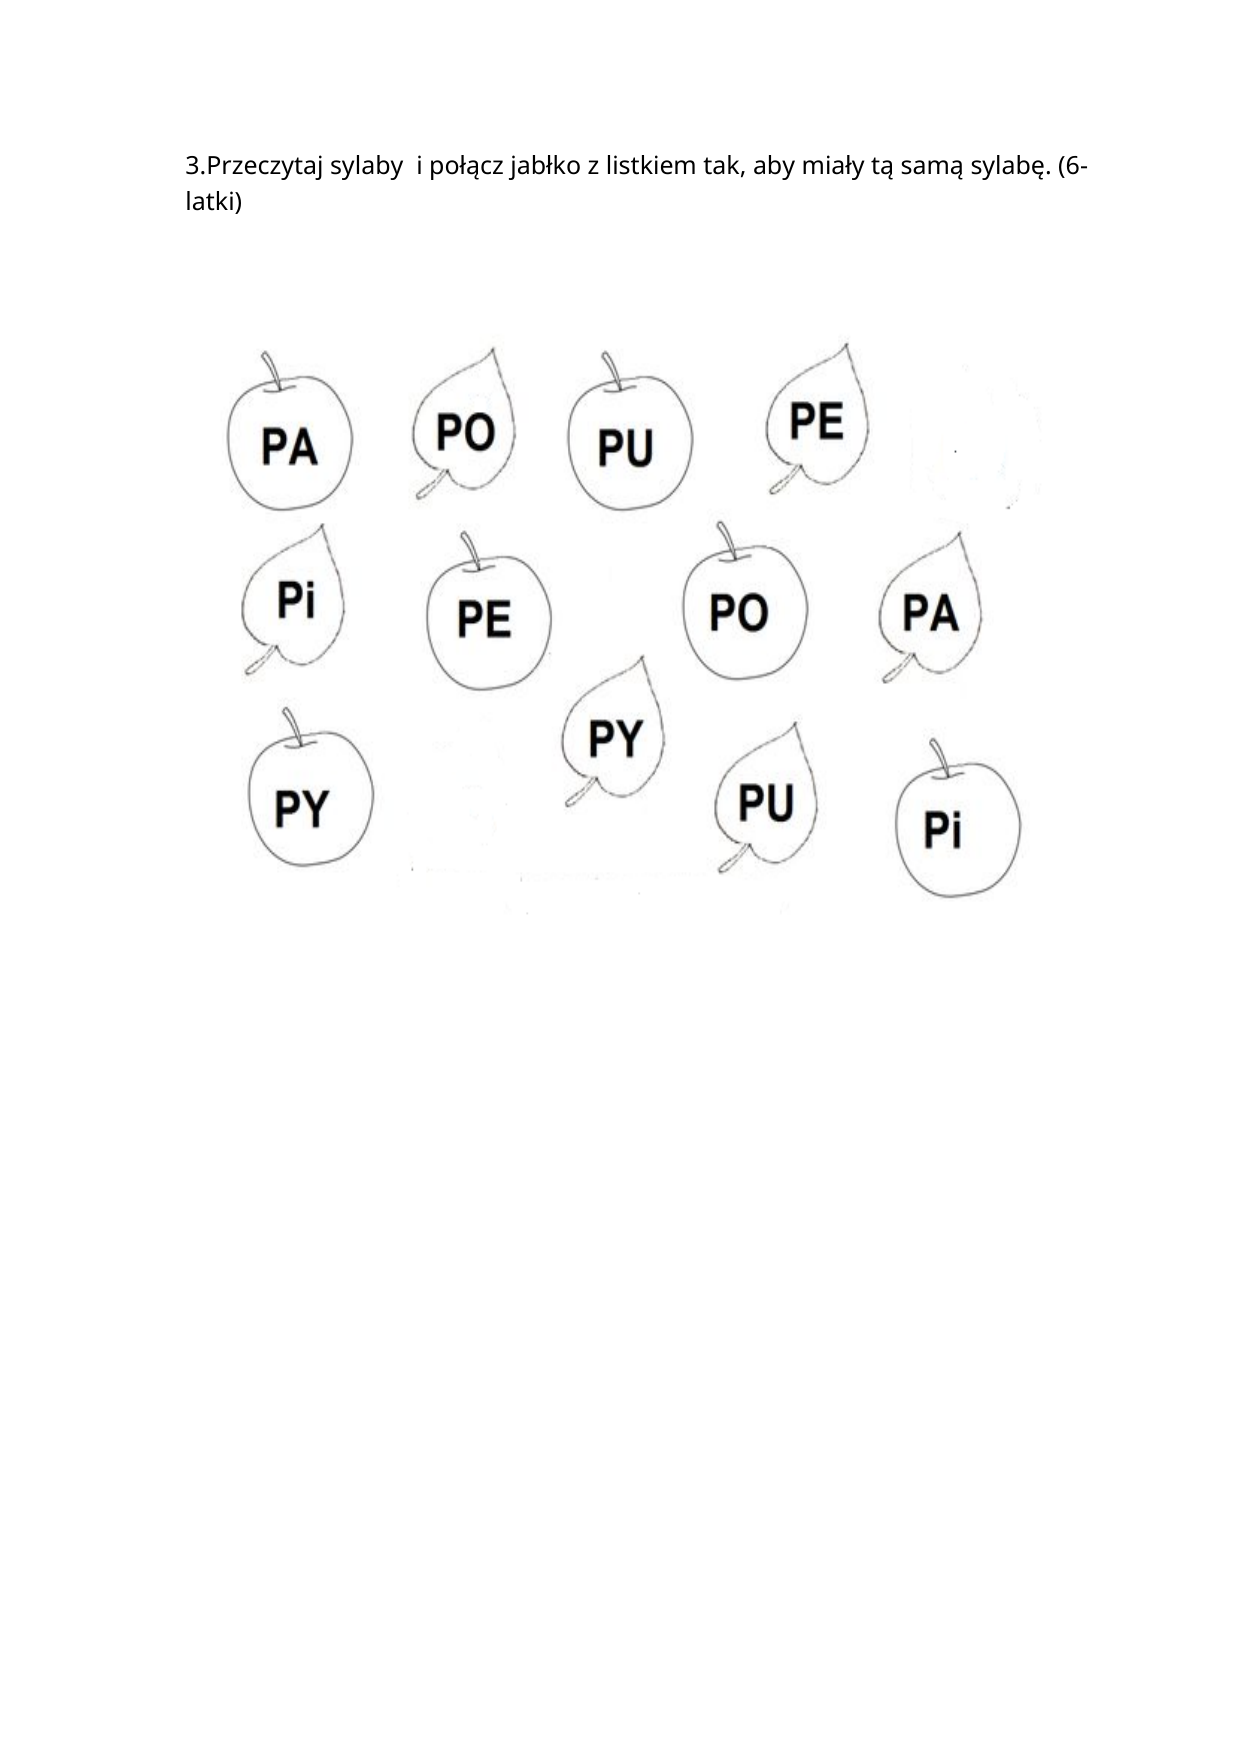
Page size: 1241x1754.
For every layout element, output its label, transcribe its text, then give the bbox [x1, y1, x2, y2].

text 3.Przeczytaj sylaby i połącz jabłko z listkiem tak, aby miały tą samą sylabę. (6-latki) [185, 148, 1093, 218]
